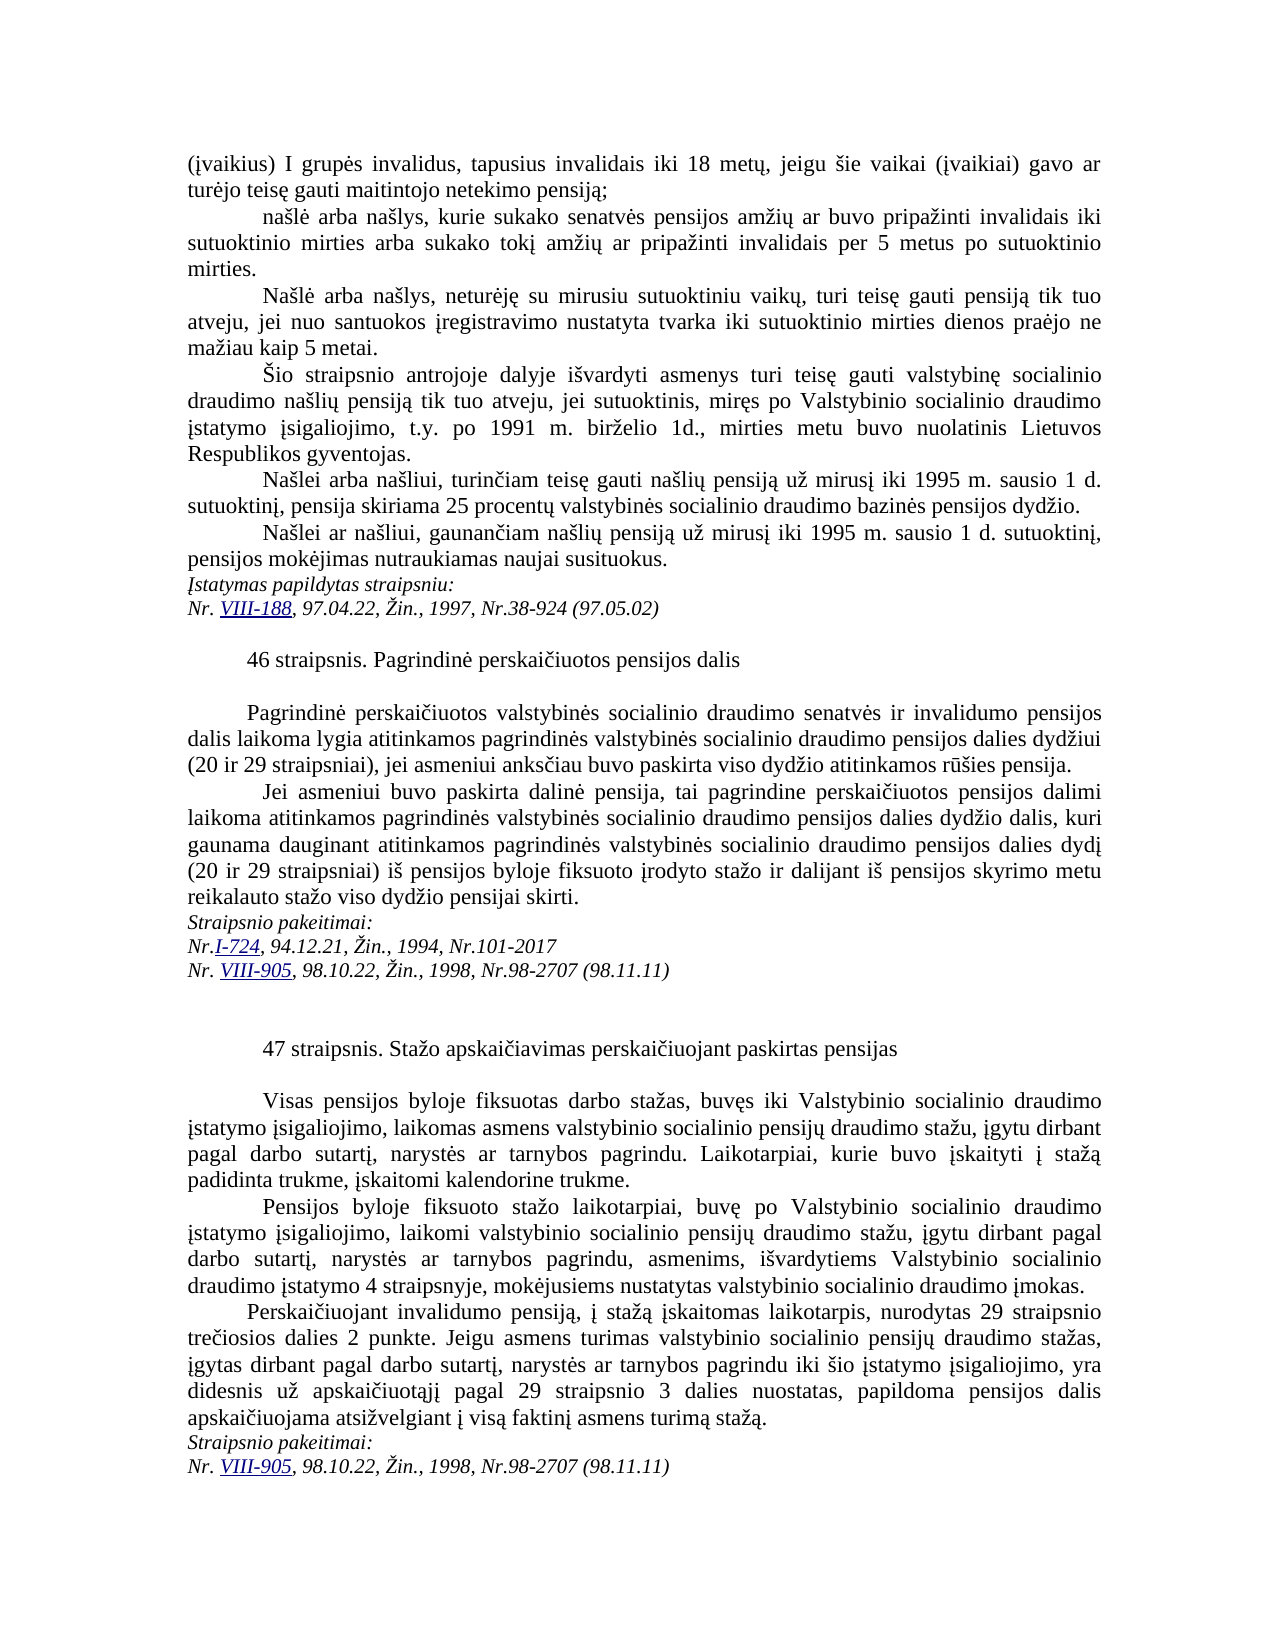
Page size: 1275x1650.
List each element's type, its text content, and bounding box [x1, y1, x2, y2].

text 47 straipsnis. Stažo apskaičiavimas perskaičiuojant paskirtas pensijas [187, 1034, 1103, 1061]
text 46 straipsnis. Pagrindinė perskaičiuotos pensijos dalis [187, 646, 1103, 672]
text našlė arba našlys, kurie sukako senatvės pensijos amžių ar buvo pripažinti invalidais iki sutuoktinio mirties arba sukako tokį amžių ar pripažinti invalidais per 5 metus po sutuoktinio mirties. [187, 203, 1103, 282]
text Šio straipsnio antrojoje dalyje išvardyti asmenys turi teisę gauti valstybinę socialinio draudimo našlių pensiją tik tuo atveju, jei sutuoktinis, miręs po Valstybinio socialinio draudimo įstatymo įsigaliojimo, t.y. po 1991 m. birželio 1d., mirties metu buvo nuolatinis Lietuvos Respublikos gyventojas. [187, 361, 1103, 466]
text Pensijos byloje fiksuoto stažo laikotarpiai, buvę po Valstybinio socialinio draudimo įstatymo įsigaliojimo, laikomi valstybinio socialinio pensijų draudimo stažu, įgytu dirbant pagal darbo sutartį, narystės ar tarnybos pagrindu, asmenims, išvardytiems Valstybinio socialinio draudimo įstatymo 4 straipsnyje, mokėjusiems nustatytas valstybinio socialinio draudimo įmokas. [187, 1193, 1103, 1298]
text Našlei ar našliui, gaunančiam našlių pensiją už mirusį iki 1995 m. sausio 1 d. sutuoktinį, pensijos mokėjimas nutraukiamas naujai susituokus. [187, 519, 1103, 572]
text Našlei arba našliui, turinčiam teisę gauti našlių pensiją už mirusį iki 1995 m. sausio 1 d. sutuoktinį, pensija skiriama 25 procentų valstybinės socialinio draudimo bazinės pensijos dydžio. [187, 466, 1103, 519]
text Nr. VIII-188, 97.04.22, Žin., 1997, Nr.38-924 (97.05.02) [187, 596, 1103, 620]
text (įvaikius) I grupės invalidus, tapusius invalidais iki 18 metų, jeigu šie vaikai (įvaikiai) gavo ar turėjo teisę gauti maitintojo netekimo pensiją; [187, 150, 1103, 203]
text Nr. VIII-905, 98.10.22, Žin., 1998, Nr.98-2707 (98.11.11) [187, 958, 1103, 982]
text Jei asmeniui buvo paskirta dalinė pensija, tai pagrindine perskaičiuotos pensijos dalimi laikoma atitinkamos pagrindinės valstybinės socialinio draudimo pensijos dalies dydžio dalis, kuri gaunama dauginant atitinkamos pagrindinės valstybinės socialinio draudimo pensijos dalies dydį (20 ir 29 straipsniai) iš pensijos byloje fiksuoto įrodyto stažo ir dalijant iš pensijos skyrimo metu reikalauto stažo viso dydžio pensijai skirti. [187, 778, 1103, 910]
text Nr.I-724, 94.12.21, Žin., 1994, Nr.101-2017 [187, 934, 1103, 958]
text Pagrindinė perskaičiuotos valstybinės socialinio draudimo senatvės ir invalidumo pensijos dalis laikoma lygia atitinkamos pagrindinės valstybinės socialinio draudimo pensijos dalies dydžiui (20 ir 29 straipsniai), jei asmeniui anksčiau buvo paskirta viso dydžio atitinkamos rūšies pensija. [187, 699, 1103, 778]
text Straipsnio pakeitimai: [187, 910, 1103, 934]
text Našlė arba našlys, neturėję su mirusiu sutuoktiniu vaikų, turi teisę gauti pensiją tik tuo atveju, jei nuo santuokos įregistravimo nustatyta tvarka iki sutuoktinio mirties dienos praėjo ne mažiau kaip 5 metai. [187, 282, 1103, 361]
text Įstatymas papildytas straipsniu: [187, 572, 1103, 596]
text Nr. VIII-905, 98.10.22, Žin., 1998, Nr.98-2707 (98.11.11) [187, 1454, 1103, 1478]
text Perskaičiuojant invalidumo pensiją, į stažą įskaitomas laikotarpis, nurodytas 29 straipsnio trečiosios dalies 2 punkte. Jeigu asmens turimas valstybinio socialinio pensijų draudimo stažas, įgytas dirbant pagal darbo sutartį, narystės ar tarnybos pagrindu iki šio įstatymo įsigaliojimo, yra didesnis už apskaičiuotąjį pagal 29 straipsnio 3 dalies nuostatas, papildoma pensijos dalis apskaičiuojama atsižvelgiant į visą faktinį asmens turimą stažą. [187, 1298, 1103, 1430]
text Straipsnio pakeitimai: [187, 1430, 1103, 1454]
text Visas pensijos byloje fiksuotas darbo stažas, buvęs iki Valstybinio socialinio draudimo įstatymo įsigaliojimo, laikomas asmens valstybinio socialinio pensijų draudimo stažu, įgytu dirbant pagal darbo sutartį, narystės ar tarnybos pagrindu. Laikotarpiai, kurie buvo įskaityti į stažą padidinta trukme, įskaitomi kalendorine trukme. [187, 1087, 1103, 1193]
